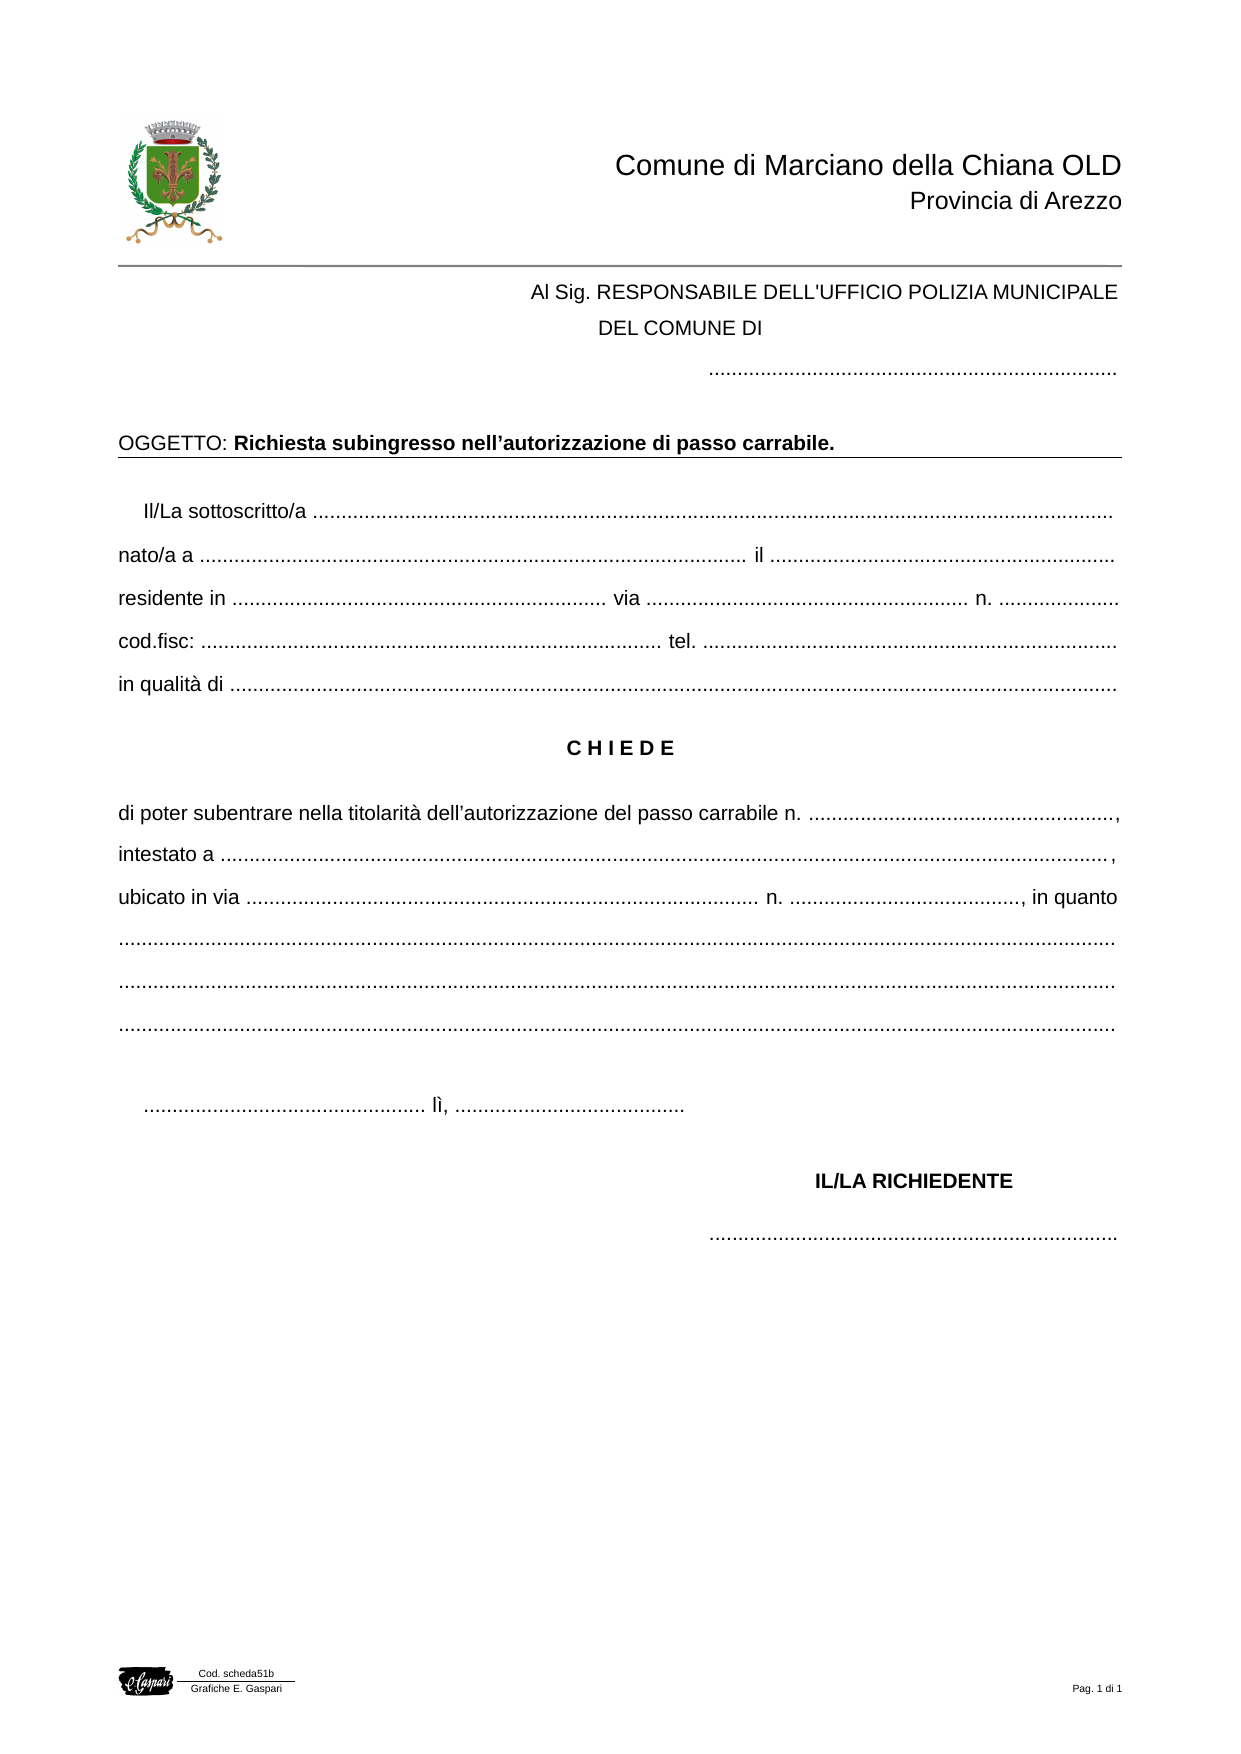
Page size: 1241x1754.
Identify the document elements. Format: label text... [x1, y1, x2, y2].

text ............................................................................................................................................................................. [118, 965, 1122, 994]
text Provincia di Arezzo [224, 186, 1122, 215]
text ................................................. lì, ........................................ [143, 1089, 1122, 1117]
text nato/a a ............................................................................................... il ............................................................ [118, 539, 1122, 567]
text ............................................................................................................................................................................. [118, 1008, 1122, 1037]
text ubicato in via ......................................................................................... n. ........................................, in quanto ............................................................................................................................................................................. [118, 881, 1122, 951]
text C H I E D E [118, 736, 1122, 760]
text residente in ................................................................. via ........................................................ n. ..................... [118, 582, 1122, 611]
text Il/La sottoscritto/a ........................................................................................................................................... [118, 496, 1122, 524]
text cod.fisc: ................................................................................ tel. ........................................................................ [118, 625, 1122, 654]
text OGGETTO: Richiesta subingresso nell’autorizzazione di passo carrabile. [118, 431, 1122, 457]
text di poter subentrare nella titolarità dell’autorizzazione del passo carrabile n. ....................................................., intestato a .........................................................................................................................................................., [118, 797, 1122, 867]
text ....................................................................... [706, 1217, 1122, 1246]
text ....................................................................... [708, 352, 1122, 381]
text DEL COMUNE DI [598, 316, 1122, 340]
text in qualità di .......................................................................................................................................................... [118, 668, 1122, 697]
text Comune di Marciano della Chiana OLD [224, 148, 1122, 181]
picture [118, 1666, 174, 1696]
text IL/LA RICHIEDENTE [706, 1169, 1122, 1193]
picture [122, 117, 224, 248]
text Al Sig. RESPONSABILE DELL'UFFICIO POLIZIA MUNICIPALE [531, 280, 1122, 304]
